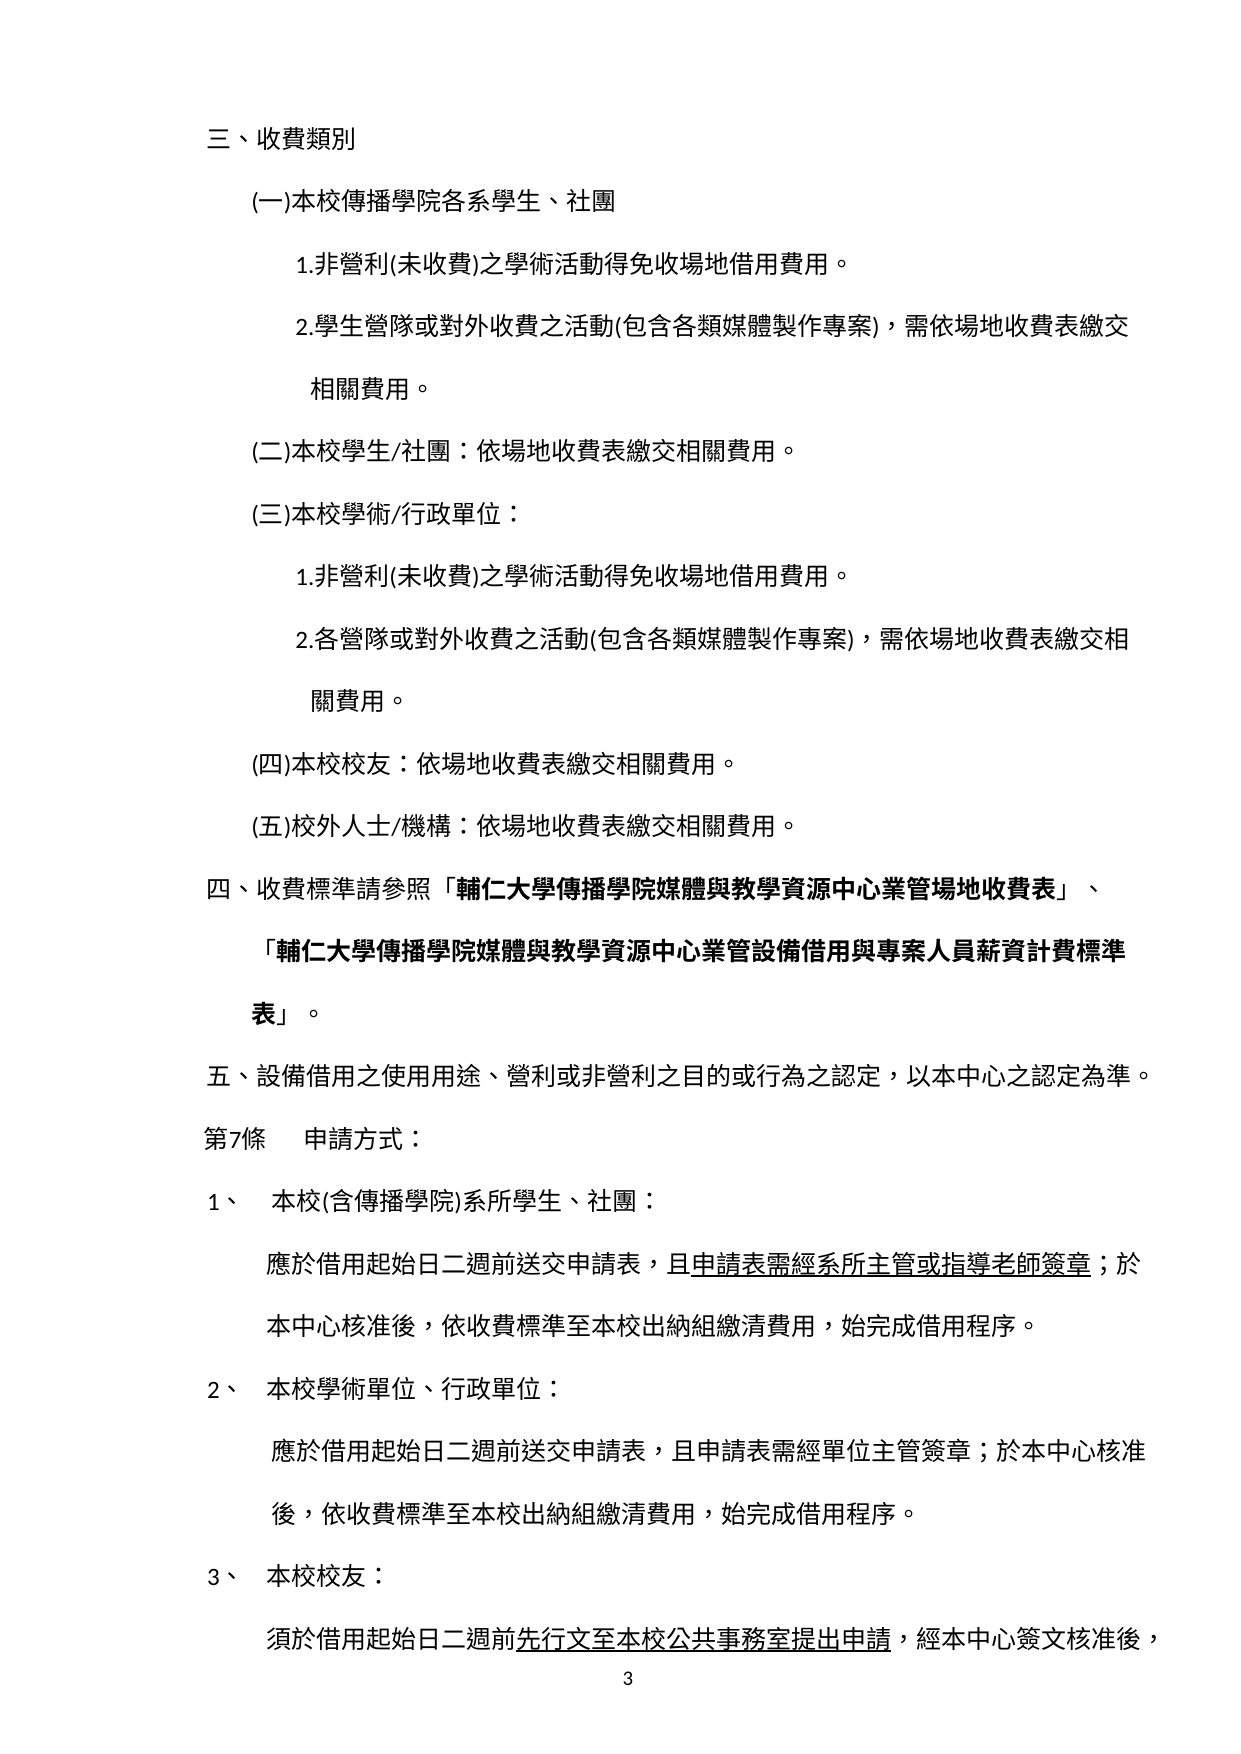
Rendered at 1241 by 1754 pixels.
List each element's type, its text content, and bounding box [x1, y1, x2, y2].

text (一)本校傳播學院各系學生、社團 [103, 158, 1152, 221]
text (五)校外人士/機構：依場地收費表繳交相關費用。 [103, 783, 1152, 846]
text 四、收費標準請參照「輔仁大學傳播學院媒體與教學資源中心業管場地收費表」、「輔仁大學傳播學院媒體與教學資源中心業管設備借用與專案人員薪資計費標準表」。 [206, 846, 1152, 1033]
text 1.非營利(未收費)之學術活動得免收場地借用費用。 [103, 533, 1152, 596]
list 本校校友： [207, 1533, 1152, 1596]
text (三)本校學術/行政單位： [103, 471, 1152, 533]
text 三、收費類別 [103, 96, 1152, 158]
list 本校學術單位、行政單位： [207, 1346, 1152, 1408]
text (二)本校學生/社團：依場地收費表繳交相關費用。 [103, 408, 1152, 471]
text 2.學生營隊或對外收費之活動(包含各類媒體製作專案)，需依場地收費表繳交相關費用。 [295, 283, 1152, 408]
text 1.非營利(未收費)之學術活動得免收場地借用費用。 [295, 221, 1152, 283]
text 應於借用起始日二週前送交申請表，且申請表需經單位主管簽章；於本中心核准後，依收費標準至本校出納組繳清費用，始完成借用程序。 [272, 1408, 1152, 1533]
text (四)本校校友：依場地收費表繳交相關費用。 [103, 721, 1152, 783]
text 2.各營隊或對外收費之活動(包含各類媒體製作專案)，需依場地收費表繳交相關費用。 [295, 596, 1152, 721]
list 申請方式： [203, 1096, 1152, 1158]
text 須於借用起始日二週前先行文至本校公共事務室提出申請，經本中心簽文核准後，依收費標準至本校出納組繳清費用，始完成借用程序。 [266, 1596, 1152, 1658]
text 應於借用起始日二週前送交申請表，且申請表需經系所主管或指導老師簽章；於本中心核准後，依收費標準至本校出納組繳清費用，始完成借用程序。 [266, 1221, 1152, 1346]
text 五、設備借用之使用用途、營利或非營利之目的或行為之認定，以本中心之認定為準。 [206, 1033, 1152, 1096]
list 本校(含傳播學院)系所學生、社團： [207, 1158, 1152, 1221]
